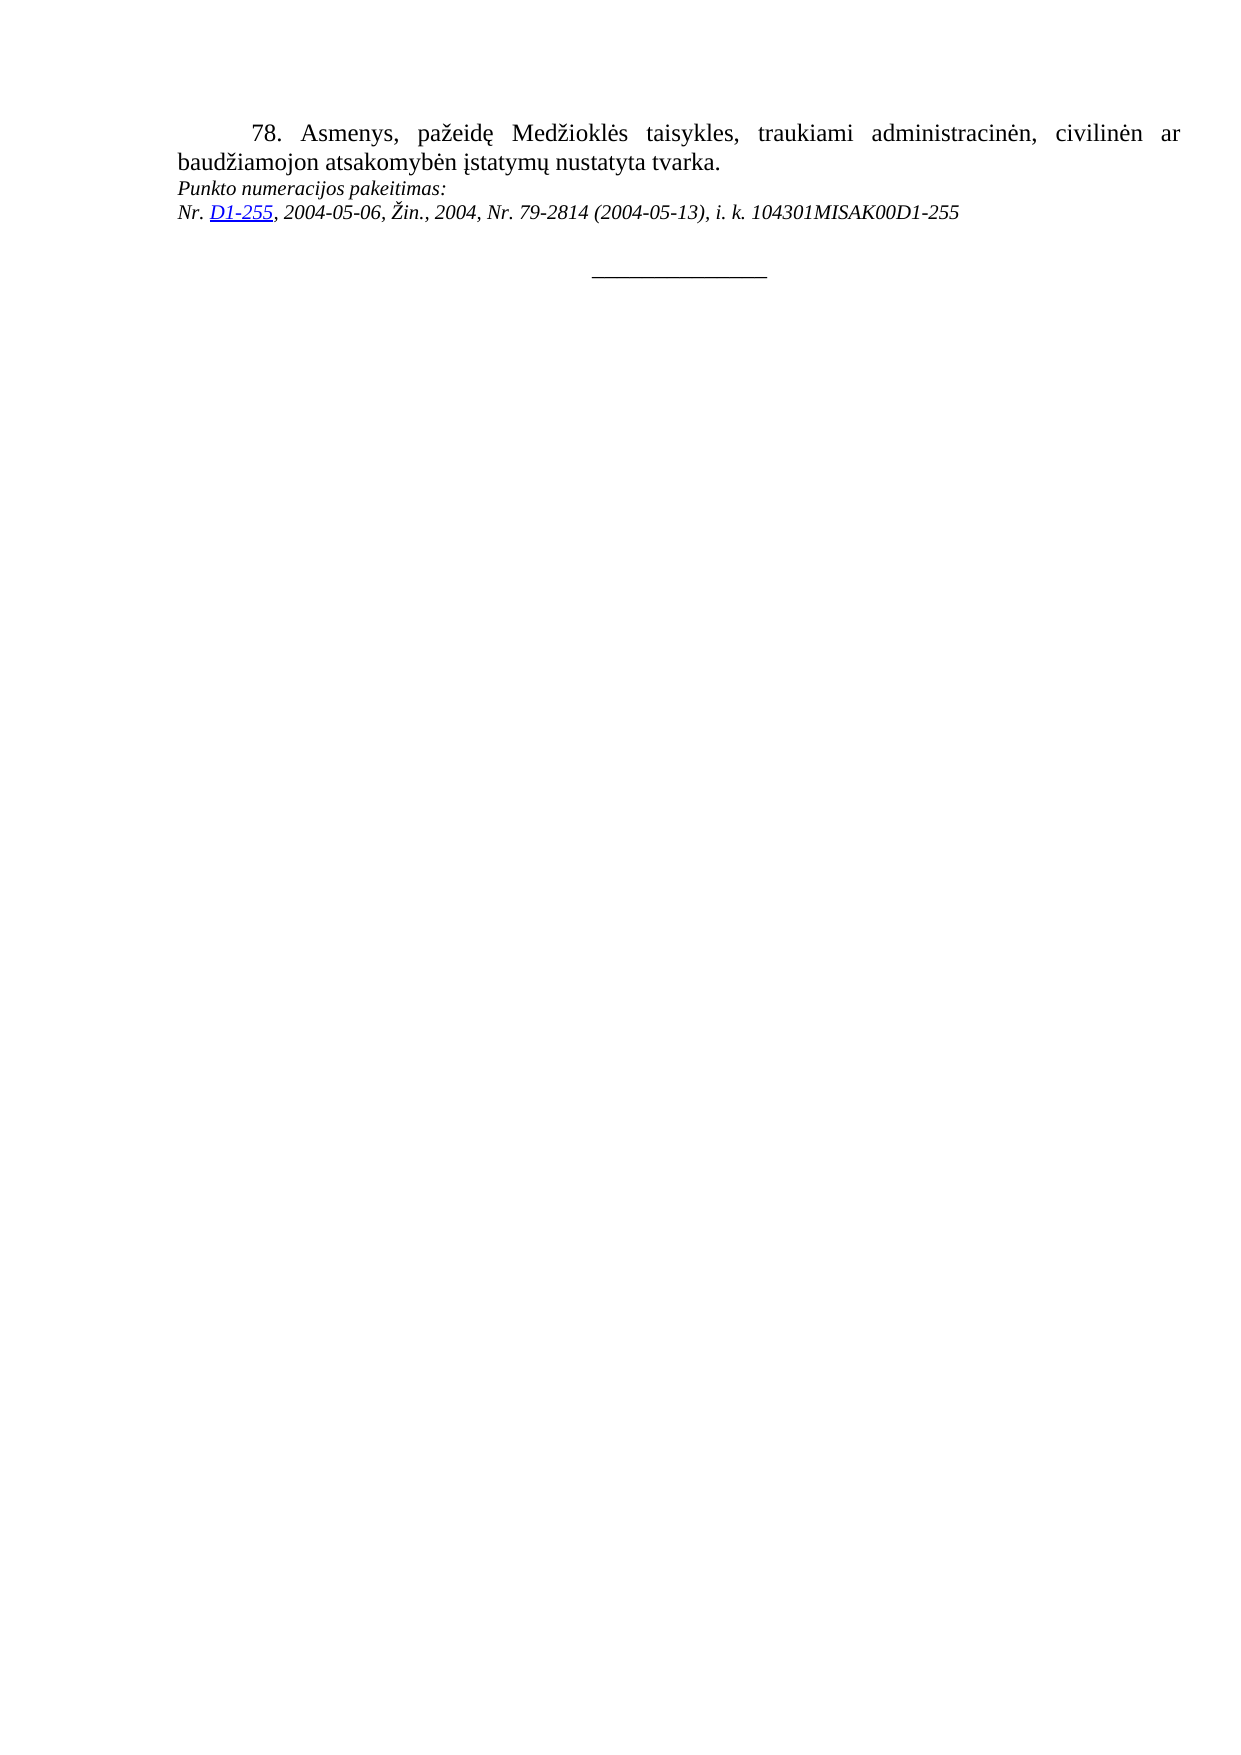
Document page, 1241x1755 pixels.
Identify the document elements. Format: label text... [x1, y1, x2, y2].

text Nr. D1-255, 2004-05-06, Žin., 2004, Nr. 79-2814 (2004-05-13), i. k. 104301MISAK00D1-255 [177, 200, 1181, 224]
text Punkto numeracijos pakeitimas: [177, 176, 1181, 200]
text 78. Asmenys, pažeidę Medžioklės taisykles, traukiami administracinėn, civilinėn ar baudžiamojon atsakomybėn įstatymų nustatyta tvarka. [177, 118, 1181, 176]
text ______________ [177, 252, 1181, 281]
